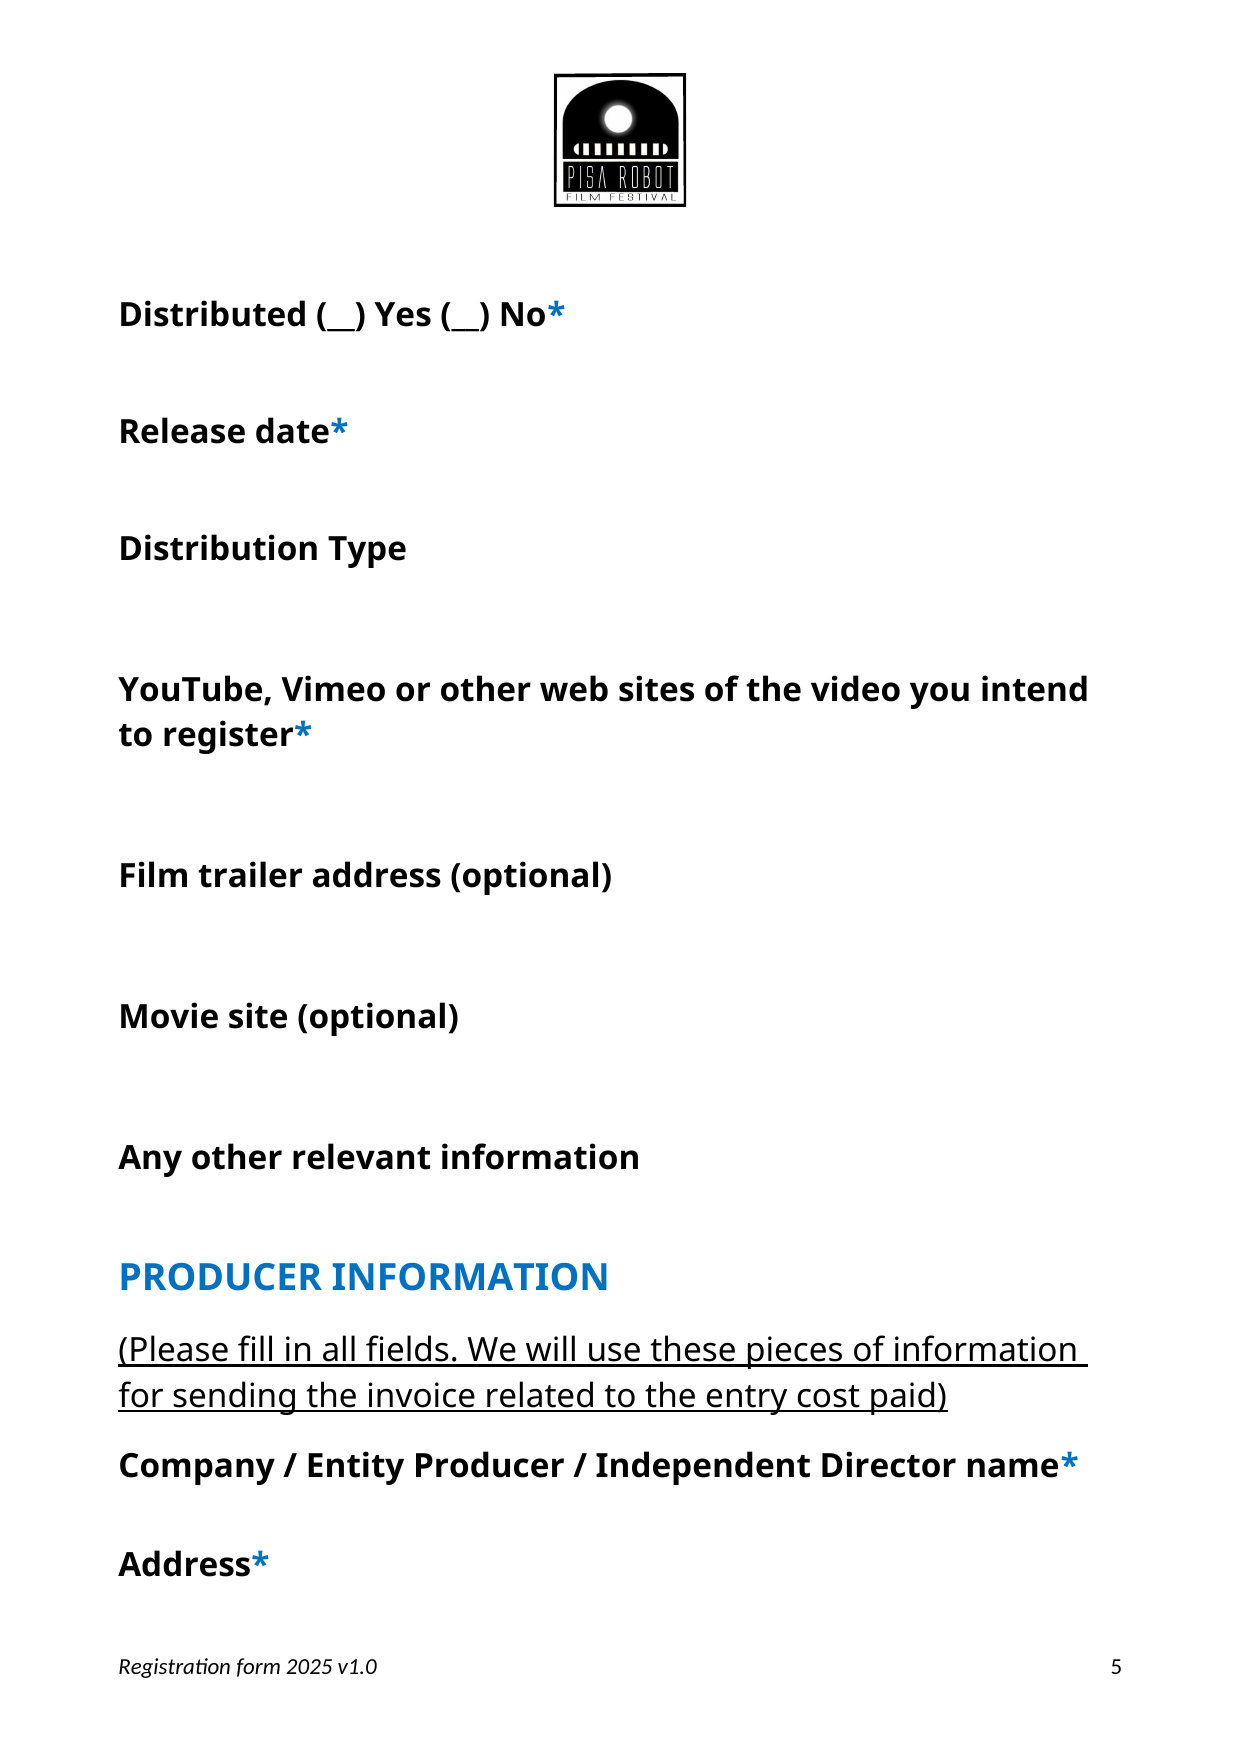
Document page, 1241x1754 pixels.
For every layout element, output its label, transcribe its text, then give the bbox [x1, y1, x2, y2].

text Any other relevant information [118, 1133, 1122, 1179]
text Release date* [118, 408, 1122, 453]
text PRODUCER INFORMATION [118, 1250, 1122, 1301]
text Company / Entity Producer / Independent Director name* [118, 1442, 1122, 1516]
text (Please fill in all fields. We will use these pieces of information for sending the invoice related to the entry cost paid) [118, 1326, 1122, 1417]
text Address* [118, 1541, 1122, 1586]
text Distributed (__) Yes (__) No* [118, 291, 1122, 337]
text YouTube, Vimeo or other web sites of the video you intend to register* [118, 666, 1122, 756]
text Distribution Type [118, 525, 1122, 570]
text Film trailer address (optional) [118, 852, 1122, 897]
text Movie site (optional) [118, 993, 1122, 1038]
